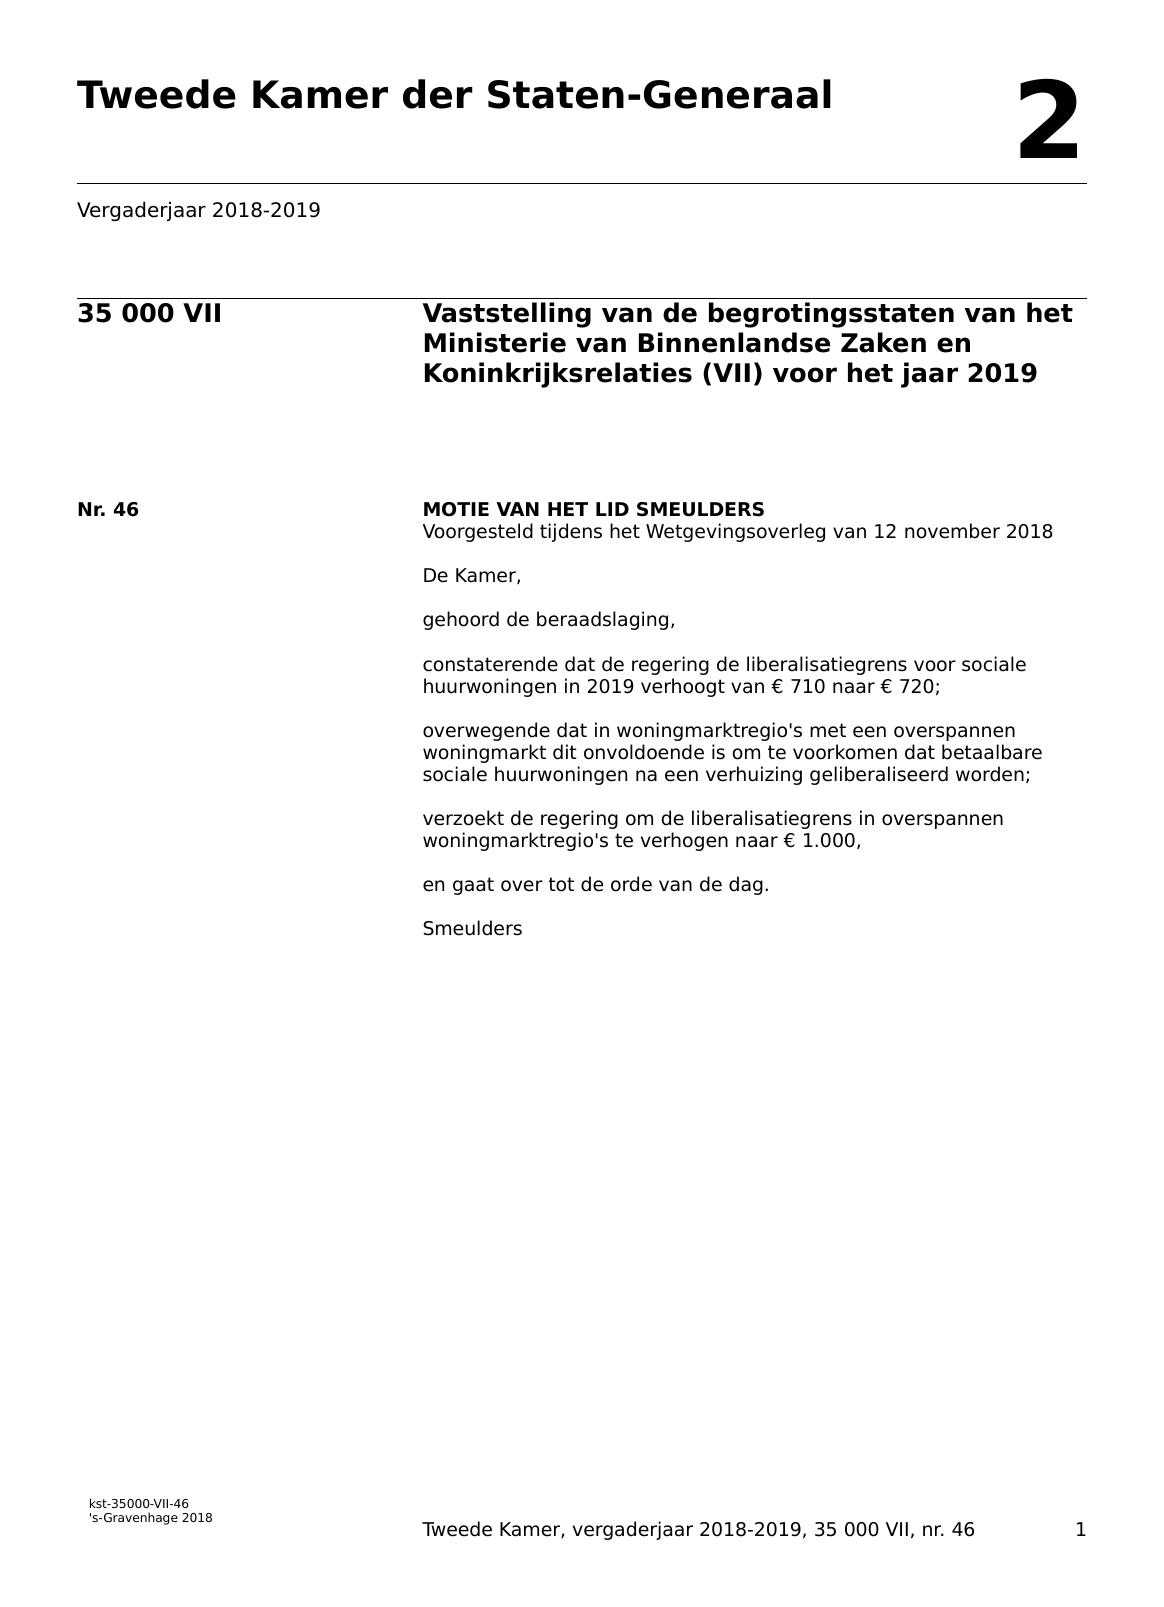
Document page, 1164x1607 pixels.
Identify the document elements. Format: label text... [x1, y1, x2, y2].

subtitle 35 000 VII Vaststelling van de begrotingsstaten van het Ministerie van Binnenlandse Zaken en Koninkrijksrelaties (VII) voor het jaar 2019 [77, 299, 1087, 388]
text kst-35000-VII-46 [88, 1497, 323, 1511]
text overwegende dat in woningmarktregio's met een overspannen woningmarkt dit onvoldoende is om te voorkomen dat betaalbare sociale huurwoningen na een verhuizing geliberaliseerd worden; [422, 720, 1087, 786]
text constaterende dat de regering de liberalisatiegrens voor sociale huurwoningen in 2019 verhoogt van € 710 naar € 720; [422, 653, 1087, 697]
table_header 2 [886, 59, 1087, 183]
text 's-Gravenhage 2018 [88, 1511, 323, 1525]
text en gaat over tot de orde van de dag. [422, 874, 1087, 896]
text gehoord de beraadslaging, [422, 609, 1087, 631]
table_header Tweede Kamer der Staten-Generaal [77, 59, 886, 183]
text verzoekt de regering om de liberalisatiegrens in overspannen woningmarktregio's te verhogen naar € 1.000, [422, 808, 1087, 852]
table_cell Vergaderjaar 2018-2019 [77, 184, 1087, 298]
text Voorgesteld tijdens het Wetgevingsoverleg van 12 november 2018 [422, 521, 1087, 543]
text Smeulders [422, 918, 1087, 940]
subtitle Nr. 46 MOTIE VAN HET LID SMEULDERS [77, 499, 1087, 521]
text De Kamer, [422, 565, 1087, 587]
